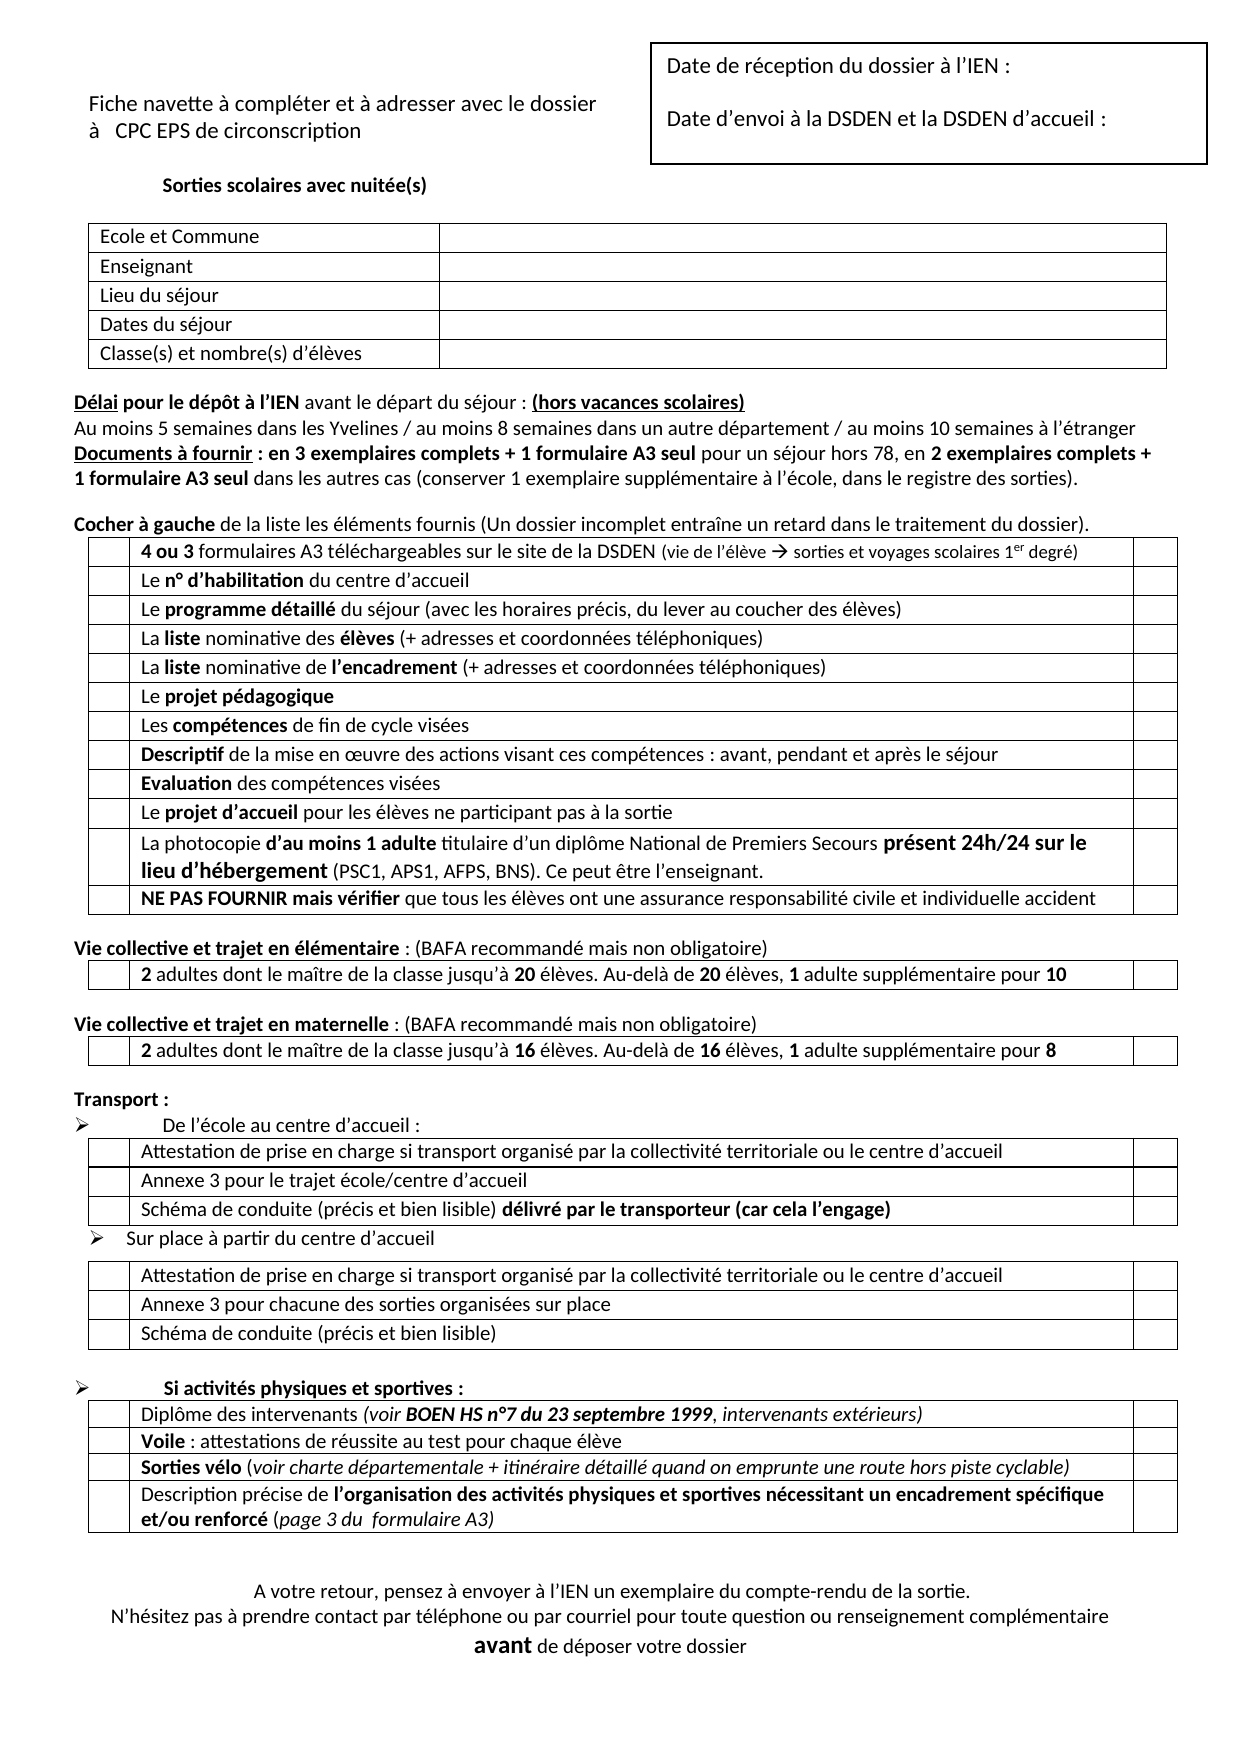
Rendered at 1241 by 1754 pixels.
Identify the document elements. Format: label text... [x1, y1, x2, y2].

table_cell [440, 311, 1166, 339]
table_header [1134, 1262, 1177, 1290]
table_cell Voile : attestations de réussite au test pour chaque élève [130, 1428, 1133, 1453]
table_cell NE PAS FOURNIR mais vérifier que tous les élèves ont une assurance responsabilité civile et individuelle accident [130, 886, 1133, 913]
table_cell Classe(s) et nombre(s) d’élèves [89, 340, 439, 368]
table_cell [89, 886, 129, 913]
table_cell Enseignant [89, 253, 439, 281]
table_cell Sorties vélo (voir charte départementale + itinéraire détaillé quand on emprunte une route hors piste cyclable) [130, 1454, 1133, 1480]
table_cell [89, 1481, 129, 1532]
table_cell [1134, 799, 1177, 827]
table_cell [89, 625, 129, 653]
table_cell La liste nominative de l’encadrement (+ adresses et coordonnées téléphoniques) [130, 654, 1133, 682]
table_header [1134, 538, 1177, 566]
table_header 2 adultes dont le maître de la classe jusqu’à 16 élèves. Au-delà de 16 élèves, 1 adulte supplémentaire pour 8 [130, 1037, 1133, 1065]
table_cell La photocopie d’au moins 1 adulte titulaire d’un diplôme National de Premiers Secours présent 24h/24 sur le lieu d’hébergement (PSC1, APS1, AFPS, BNS). Ce peut être l’enseignant. [130, 829, 1133, 884]
table_header [89, 538, 129, 566]
table_cell Schéma de conduite (précis et bien lisible) délivré par le transporteur (car cela l’engage) [130, 1197, 1133, 1224]
table_header Diplôme des intervenants (voir BOEN HS n°7 du 23 septembre 1999, intervenants extérieurs) [130, 1401, 1133, 1427]
text Date d’envoi à la DSDEN et la DSDEN d’accueil : [667, 104, 1191, 132]
table_cell [89, 799, 129, 827]
table_header [89, 961, 129, 989]
text Sorties scolaires avec nuitée(s) [89, 173, 1152, 198]
table_cell [89, 1197, 129, 1224]
table_cell [1134, 712, 1177, 740]
table_cell [89, 683, 129, 711]
text Vie collective et trajet en élémentaire : (BAFA recommandé mais non obligatoire) [74, 935, 1152, 960]
text Délai pour le dépôt à l’IEN avant le départ du séjour : (hors vacances scolaires) [74, 389, 1152, 415]
table_cell [1134, 596, 1177, 624]
text Au moins 5 semaines dans les Yvelines / au moins 8 semaines dans un autre département / au moins 10 semaines à l’étranger [74, 415, 1152, 440]
table_cell Lieu du séjour [89, 282, 439, 310]
table_header [1134, 1037, 1177, 1065]
table_cell [89, 1291, 129, 1319]
table_cell [89, 1320, 129, 1348]
table_cell [89, 712, 129, 740]
table_cell [89, 1454, 129, 1480]
table_header [89, 1139, 129, 1166]
table_cell [1134, 1320, 1177, 1348]
table_cell [440, 253, 1166, 281]
text à CPC EPS de circonscription [89, 117, 650, 145]
table_cell [89, 596, 129, 624]
table_cell [89, 829, 129, 884]
text Date de réception du dossier à l’IEN : [667, 51, 1191, 79]
table_header [89, 1037, 129, 1065]
table_header [1134, 1401, 1177, 1427]
text avant de déposer votre dossier [74, 1629, 1152, 1660]
table_header Ecole et Commune [89, 224, 439, 252]
table_cell [1134, 1481, 1177, 1532]
table_cell [1134, 770, 1177, 798]
table_cell [1134, 1291, 1177, 1319]
table_header 2 adultes dont le maître de la classe jusqu’à 20 élèves. Au-delà de 20 élèves, 1 adulte supplémentaire pour 10 [130, 961, 1133, 989]
text Transport : [74, 1087, 1152, 1112]
table_header Attestation de prise en charge si transport organisé par la collectivité territoriale ou le centre d’accueil [130, 1139, 1133, 1166]
text A votre retour, pensez à envoyer à l’IEN un exemplaire du compte-rendu de la sortie. [74, 1578, 1152, 1604]
table_cell [1134, 741, 1177, 769]
table_cell [1134, 886, 1177, 913]
table_cell Schéma de conduite (précis et bien lisible) [130, 1320, 1133, 1348]
table_cell [89, 1168, 129, 1196]
table_header [1134, 1139, 1177, 1166]
table_cell Le projet pédagogique [130, 683, 1133, 711]
table_cell La liste nominative des élèves (+ adresses et coordonnées téléphoniques) [130, 625, 1133, 653]
text Vie collective et trajet en maternelle : (BAFA recommandé mais non obligatoire) [74, 1011, 1152, 1036]
table_cell [1134, 654, 1177, 682]
table_cell Description précise de l’organisation des activités physiques et sportives nécessitant un encadrement spécifique et/ou renforcé (page 3 du formulaire A3) [130, 1481, 1133, 1532]
text N’hésitez pas à prendre contact par téléphone ou par courriel pour toute question ou renseignement complémentaire [74, 1604, 1152, 1629]
table_header Attestation de prise en charge si transport organisé par la collectivité territoriale ou le centre d’accueil [130, 1262, 1133, 1290]
table_cell [89, 741, 129, 769]
table_cell [89, 654, 129, 682]
table_cell [1134, 625, 1177, 653]
table_cell [89, 1428, 129, 1453]
table_cell Annexe 3 pour chacune des sorties organisées sur place [130, 1291, 1133, 1319]
table_cell Le projet d’accueil pour les élèves ne participant pas à la sortie [130, 799, 1133, 827]
table_cell [1134, 683, 1177, 711]
text Fiche navette à compléter et à adresser avec le dossier [89, 89, 650, 117]
table_cell Les compétences de fin de cycle visées [130, 712, 1133, 740]
table_cell [89, 567, 129, 595]
table_cell Le n° d’habilitation du centre d’accueil [130, 567, 1133, 595]
table_cell [1134, 829, 1177, 884]
table_cell [1134, 1428, 1177, 1453]
table_cell [440, 340, 1166, 368]
text Documents à fournir : en 3 exemplaires complets + 1 formulaire A3 seul pour un séjour hors 78, en 2 exemplaires complets + 1 formulaire A3 seul dans les autres cas (conserver 1 exemplaire supplémentaire à l’école, dans le registre des sorties). [74, 440, 1152, 491]
table_cell Annexe 3 pour le trajet école/centre d’accueil [130, 1168, 1133, 1196]
table_cell [89, 770, 129, 798]
table_cell [1134, 1454, 1177, 1480]
list De l’école au centre d’accueil : [74, 1112, 1152, 1137]
table_header [89, 1262, 129, 1290]
list Sur place à partir du centre d’accueil [89, 1226, 1152, 1251]
table_cell Le programme détaillé du séjour (avec les horaires précis, du lever au coucher des élèves) [130, 596, 1133, 624]
table_cell Evaluation des compétences visées [130, 770, 1133, 798]
table_cell [440, 282, 1166, 310]
table_header [1134, 961, 1177, 989]
table_cell [1134, 1168, 1177, 1196]
table_cell [1134, 1197, 1177, 1224]
table_header 4 ou 3 formulaires A3 téléchargeables sur le site de la DSDEN (vie de l’élève  sorties et voyages scolaires 1er degré) [130, 538, 1133, 566]
list Si activités physiques et sportives : [74, 1375, 1152, 1400]
table_cell [1134, 567, 1177, 595]
table_header [89, 1401, 129, 1427]
text Cocher à gauche de la liste les éléments fournis (Un dossier incomplet entraîne un retard dans le traitement du dossier). [74, 511, 1152, 537]
table_cell Dates du séjour [89, 311, 439, 339]
table_header [440, 224, 1166, 252]
table_cell Descriptif de la mise en œuvre des actions visant ces compétences : avant, pendant et après le séjour [130, 741, 1133, 769]
